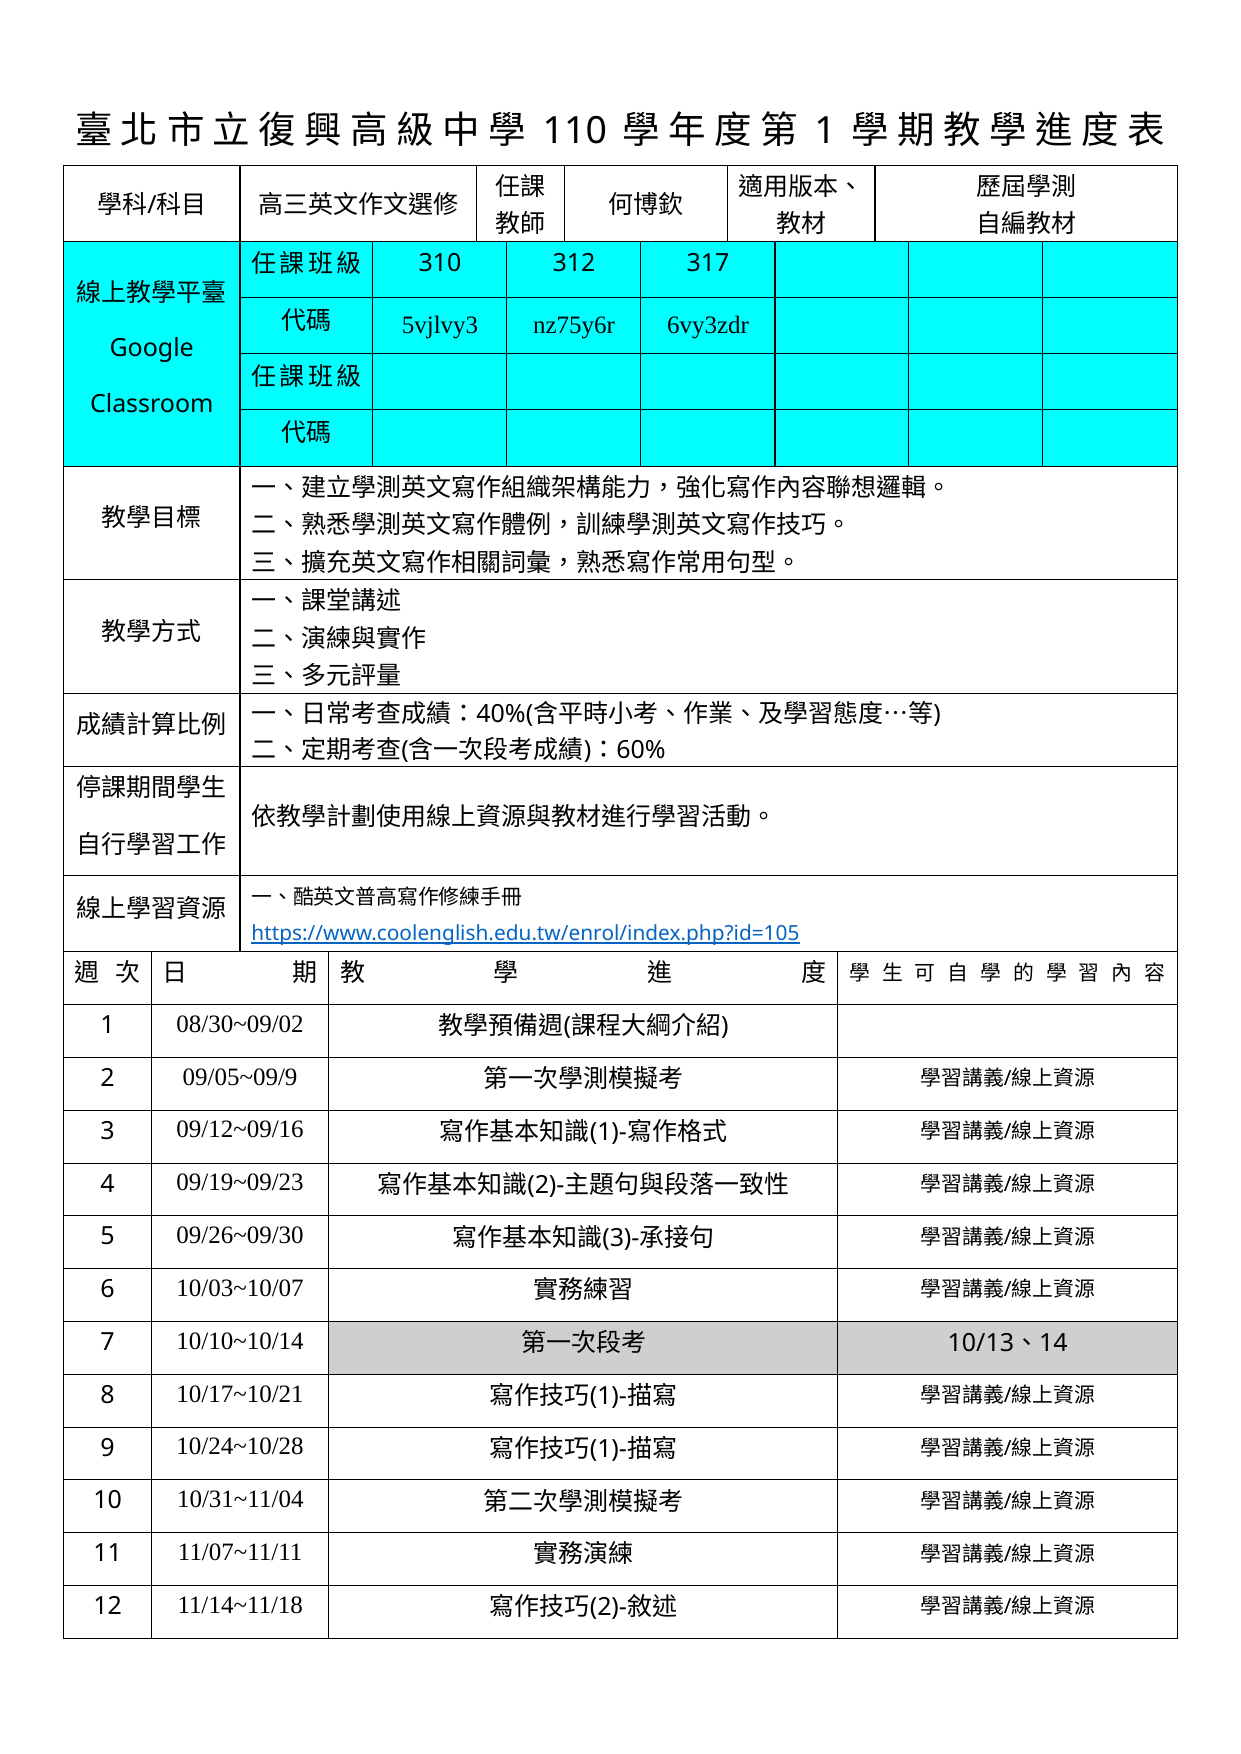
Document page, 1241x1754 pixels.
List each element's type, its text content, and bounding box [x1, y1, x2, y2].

table_cell 11/14~11/18 [152, 1586, 328, 1638]
table_header 學科/科目 [64, 166, 239, 241]
table_cell [776, 298, 908, 353]
table_cell 12 [64, 1586, 151, 1638]
table_cell 寫作技巧(1)-描寫 [329, 1375, 837, 1427]
table_cell 5 [64, 1216, 151, 1268]
table_cell 學習講義/線上資源 [838, 1375, 1177, 1427]
text 臺北市立復興高級中學110學年度第1學期教學進度表 [75, 89, 1165, 164]
table_cell 6 [64, 1269, 151, 1321]
table_cell 310 [373, 242, 506, 297]
table_cell 教學方式 [64, 580, 239, 693]
table_cell 11/07~11/11 [152, 1533, 328, 1585]
table_cell 1 [64, 1005, 151, 1057]
table_cell [507, 410, 640, 466]
table_header 適用版本、教材 [728, 166, 874, 241]
table_cell 08/30~09/02 [152, 1005, 328, 1057]
table_cell 學習講義/線上資源 [838, 1533, 1177, 1585]
table_cell 09/26~09/30 [152, 1216, 328, 1268]
table_cell 週次 [64, 952, 151, 1004]
table_cell 學習講義/線上資源 [838, 1164, 1177, 1215]
table_cell 10/31~11/04 [152, 1480, 328, 1532]
table_cell 10/13、14 [838, 1322, 1177, 1374]
table_cell 第一次學測模擬考 [329, 1058, 837, 1110]
table_cell [776, 242, 908, 297]
table_cell 教學預備週(課程大綱介紹) [329, 1005, 837, 1057]
table_cell 11 [64, 1533, 151, 1585]
table_header 任課 教師 [477, 166, 564, 241]
table_cell [1043, 410, 1177, 466]
table_cell 10/17~10/21 [152, 1375, 328, 1427]
table_cell 6vy3zdr [641, 298, 774, 353]
table_cell 4 [64, 1164, 151, 1215]
table_header 歷屆學測 自編教材 [876, 166, 1177, 241]
table_cell [507, 354, 640, 409]
table_cell 第一次段考 [329, 1322, 837, 1374]
table_cell 10/10~10/14 [152, 1322, 328, 1374]
table_cell 7 [64, 1322, 151, 1374]
table_cell 依教學計劃使用線上資源與教材進行學習活動。 [241, 767, 1177, 875]
table_cell 8 [64, 1375, 151, 1427]
table_header 何博欽 [565, 166, 727, 241]
table_cell 學生可自學的學習內容 [838, 952, 1177, 1004]
table_cell 線上學習資源 [64, 876, 239, 951]
table_cell 2 [64, 1058, 151, 1110]
table_cell [641, 354, 774, 409]
table_cell 一、酷英文普高寫作修練手冊 https://www.coolenglish.edu.tw/enrol/index.php?id=105 [241, 876, 1177, 951]
table_cell 日期 [152, 952, 328, 1004]
table_cell 寫作基本知識(3)-承接句 [329, 1216, 837, 1268]
table_cell [373, 354, 506, 409]
table_cell [909, 298, 1042, 353]
table_cell [776, 354, 908, 409]
table_cell 第二次學測模擬考 [329, 1480, 837, 1532]
table_header 高三英文作文選修 [241, 166, 476, 241]
table_cell [373, 410, 506, 466]
table_cell 3 [64, 1111, 151, 1162]
table_cell 學習講義/線上資源 [838, 1480, 1177, 1532]
table_cell 線上教學平臺 Google Classroom [64, 242, 239, 466]
table_cell 學習講義/線上資源 [838, 1111, 1177, 1162]
table_cell 寫作基本知識(2)-主題句與段落一致性 [329, 1164, 837, 1215]
table_cell [909, 354, 1042, 409]
table_cell 9 [64, 1428, 151, 1479]
table_cell [1043, 298, 1177, 353]
table_cell [1043, 354, 1177, 409]
table_cell 實務練習 [329, 1269, 837, 1321]
table_cell [641, 410, 774, 466]
table_cell 09/19~09/23 [152, 1164, 328, 1215]
table_cell 學習講義/線上資源 [838, 1269, 1177, 1321]
table_cell 代碼 [241, 410, 372, 466]
table_cell 任課班級 [241, 354, 372, 409]
table_cell [776, 410, 908, 466]
table_cell 寫作技巧(1)-描寫 [329, 1428, 837, 1479]
table_cell 寫作技巧(2)-敘述 [329, 1586, 837, 1638]
table_cell 09/05~09/9 [152, 1058, 328, 1110]
table_cell 10 [64, 1480, 151, 1532]
table_cell 學習講義/線上資源 [838, 1058, 1177, 1110]
table_cell 學習講義/線上資源 [838, 1216, 1177, 1268]
table_cell [909, 242, 1042, 297]
table_cell 寫作基本知識(1)-寫作格式 [329, 1111, 837, 1162]
table_cell 一、建立學測英文寫作組織架構能力，強化寫作內容聯想邏輯。 二、熟悉學測英文寫作體例，訓練學測英文寫作技巧。 三、擴充英文寫作相關詞彙，熟悉寫作常用句型。 [241, 467, 1177, 579]
table_cell 一、課堂講述 二、演練與實作 三、多元評量 [241, 580, 1177, 693]
table_cell 實務演練 [329, 1533, 837, 1585]
table_cell 代碼 [241, 298, 372, 353]
table_cell 10/03~10/07 [152, 1269, 328, 1321]
table_cell 停課期間學生自行學習工作 [64, 767, 239, 875]
table_cell [838, 1005, 1177, 1057]
table_cell 10/24~10/28 [152, 1428, 328, 1479]
table_cell 學習講義/線上資源 [838, 1428, 1177, 1479]
table_cell [1043, 242, 1177, 297]
table_cell nz75y6r [507, 298, 640, 353]
table_cell 教學進度 [329, 952, 837, 1004]
table_cell 學習講義/線上資源 [838, 1586, 1177, 1638]
table_cell 教學目標 [64, 467, 239, 579]
table_cell 成績計算比例 [64, 694, 239, 766]
table_cell [909, 410, 1042, 466]
table_cell 5vjlvy3 [373, 298, 506, 353]
table_cell 一、日常考查成績：40%(含平時小考、作業、及學習態度…等) 二、定期考查(含一次段考成績)：60% [241, 694, 1177, 766]
table_cell 312 [507, 242, 640, 297]
table_cell 任課班級 [241, 242, 372, 297]
table_cell 317 [641, 242, 774, 297]
table_cell 09/12~09/16 [152, 1111, 328, 1162]
